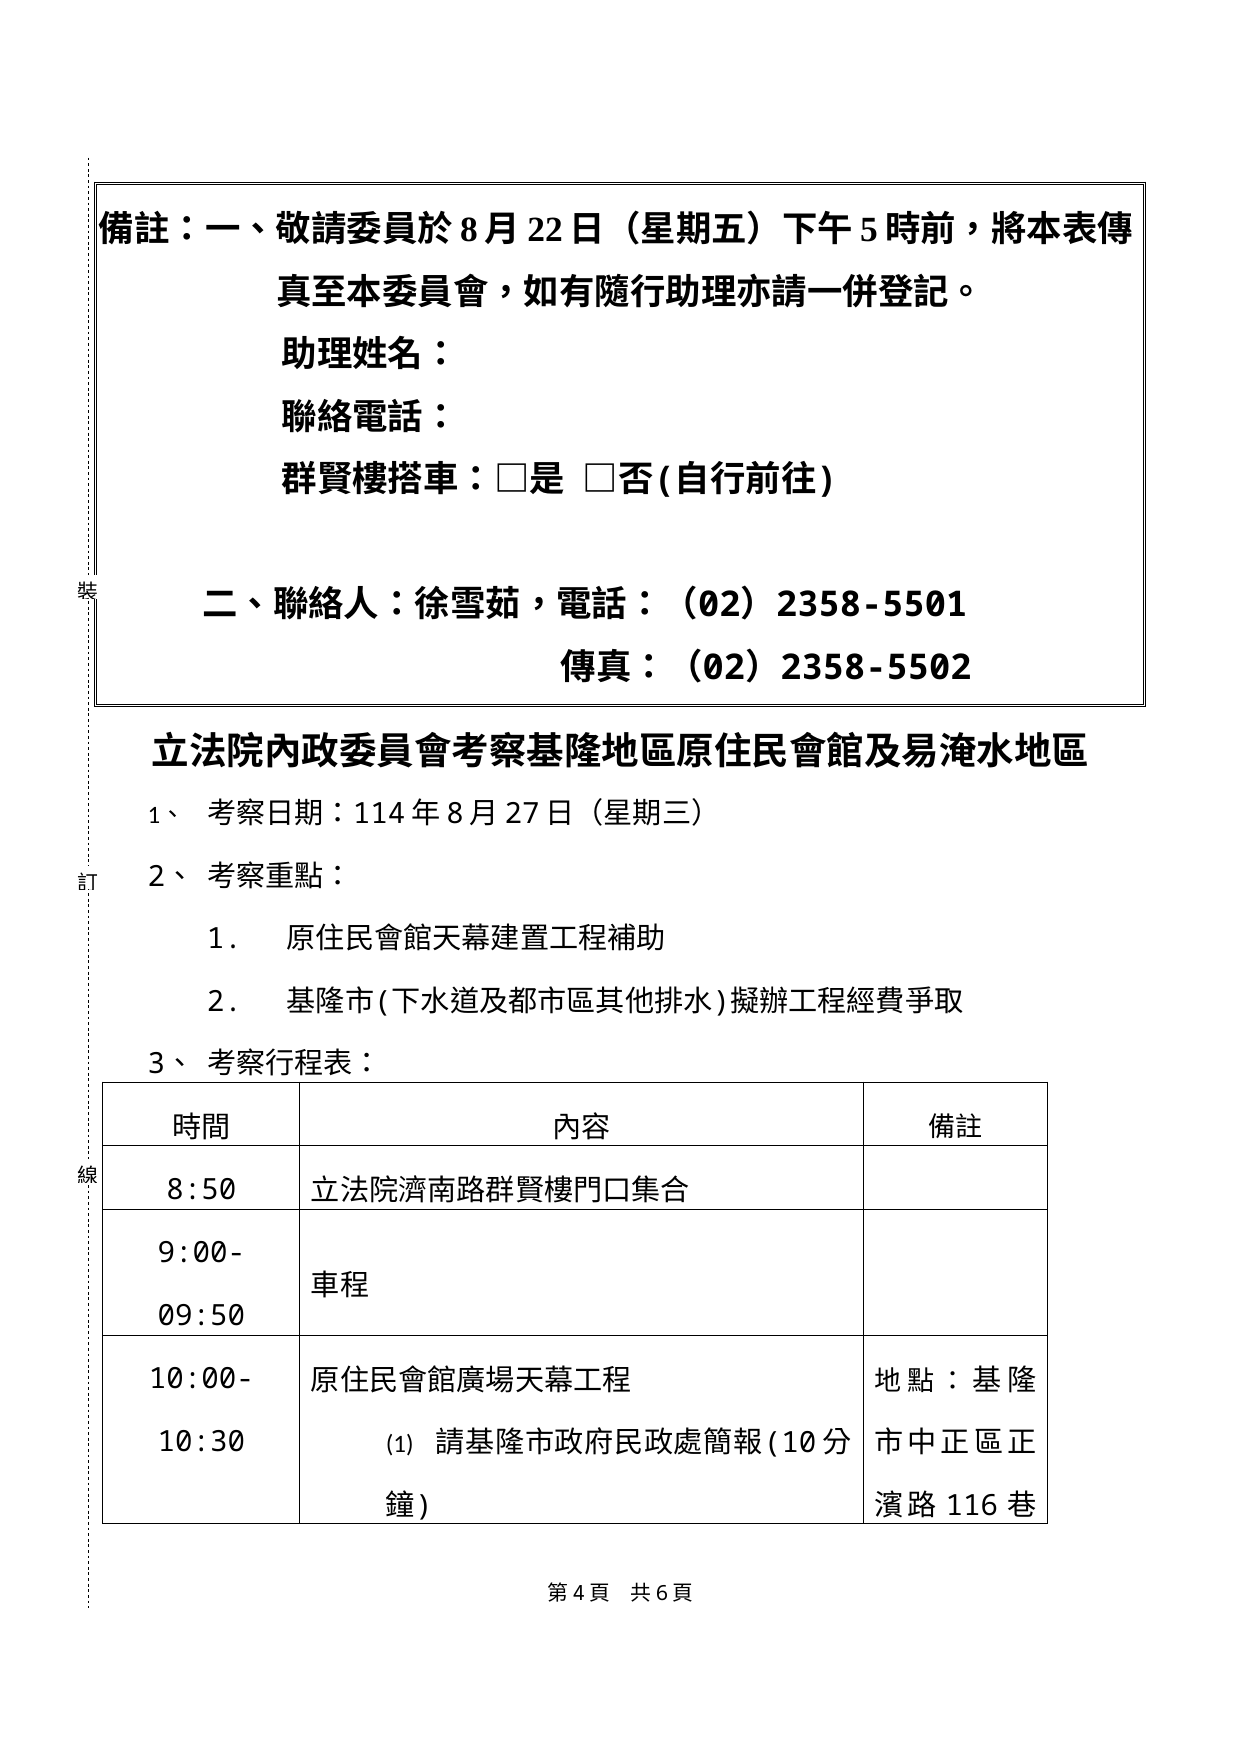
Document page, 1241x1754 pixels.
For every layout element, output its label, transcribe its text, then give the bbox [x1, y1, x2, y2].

list 原住民會館天幕建置工程補助 [207, 894, 1092, 957]
text 立法院內政委員會考察基隆地區原住民會館及易淹水地區 [148, 707, 1092, 769]
table_cell 備註：一、敬請委員於8月22日（星期五）下午5時前，將本表傳真至本委員會，如有隨行助理亦請一併登記。 助理姓名： 聯絡電話： 群賢樓搭車：□是 □否(自行前往) 二、聯絡人：徐雪茹，電話：（02）2358-5501 傳真：（02）2358-5502 [97, 185, 1143, 703]
table_header 備註 [864, 1083, 1047, 1145]
list 考察行程表： [147, 1019, 1092, 1082]
table_cell [864, 1210, 1047, 1335]
table_header 時間 [103, 1083, 299, 1145]
list 基隆市(下水道及都市區其他排水)擬辦工程經費爭取 [207, 957, 1092, 1019]
table_cell 車程 [300, 1210, 863, 1335]
list 考察日期：114年8月27日（星期三） [147, 769, 1092, 832]
table_cell [864, 1146, 1047, 1209]
table_cell 地點：基隆市中正區正濱路116巷 [864, 1336, 1047, 1523]
table_cell 立法院濟南路群賢樓門口集合 [300, 1146, 863, 1209]
table_cell 10:00-10:30 [103, 1336, 299, 1523]
table_cell 9:00-09:50 [103, 1210, 299, 1335]
table_cell 8:50 [103, 1146, 299, 1209]
table_cell 原住民會館廣場天幕工程 請基隆市政府民政處簡報(10分鐘) 基隆市建設經費爭取工程 原住民族委員會說明 交流討論(10分鐘) [300, 1336, 863, 1523]
list 考察重點： [147, 832, 1092, 894]
table_header 內容 [300, 1083, 863, 1145]
